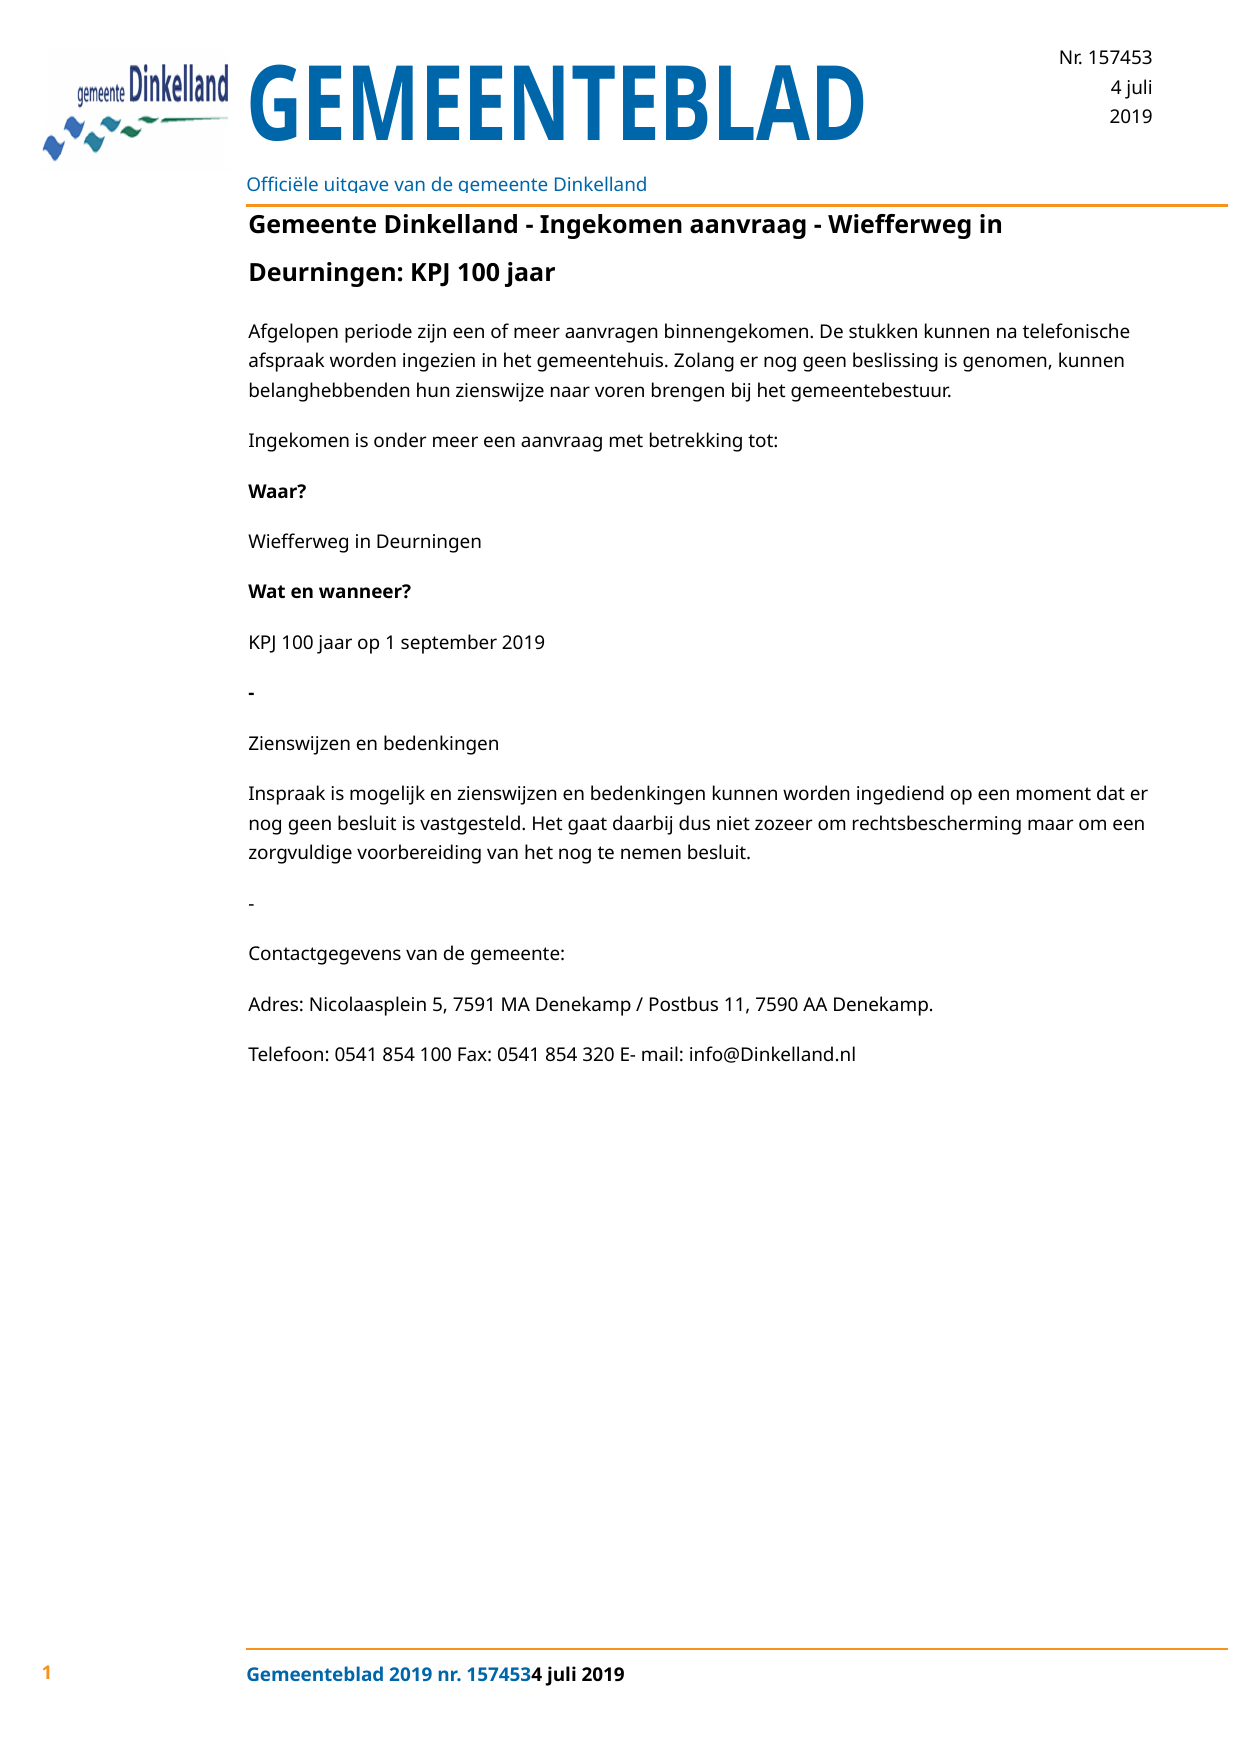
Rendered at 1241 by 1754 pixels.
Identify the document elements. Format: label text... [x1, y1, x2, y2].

text Waar? [248, 478, 1152, 504]
text Wat en wanneer? [248, 579, 1152, 604]
text Zienswijzen en bedenkingen [248, 730, 1152, 756]
text Adres: Nicolaasplein 5, 7591 MA Denekamp / Postbus 11, 7590 AA Denekamp. [248, 991, 1152, 1017]
text Afgelopen periode zijn een of meer aanvragen binnengekomen. De stukken kunnen na telefonische afspraak worden ingezien in het gemeentehuis. Zolang er nog geen beslissing is genomen, kunnen belanghebbenden hun zienswijze naar voren brengen bij het gemeentebestuur. [248, 318, 1152, 403]
picture [41, 47, 231, 172]
text Inspraak is mogelijk en zienswijzen en bedenkingen kunnen worden ingediend op een moment dat er nog geen besluit is vastgesteld. Het gaat daarbij dus niet zozeer om rechtsbescherming maar om een zorgvuldige voorbereiding van het nog te nemen besluit. [248, 780, 1152, 865]
text - [248, 890, 1152, 916]
text Contactgegevens van de gemeente: [248, 940, 1152, 966]
text Gemeente Dinkelland - Ingekomen aanvraag - Wiefferweg in Deurningen: KPJ 100 jaar [248, 207, 1152, 288]
text Ingekomen is onder meer een aanvraag met betrekking tot: [248, 427, 1152, 453]
text KPJ 100 jaar op 1 september 2019 [248, 629, 1152, 655]
text - [248, 679, 1152, 705]
text Wiefferweg in Deurningen [248, 528, 1152, 554]
text Telefoon: 0541 854 100 Fax: 0541 854 320 E- mail: info@Dinkelland.nl [248, 1041, 1152, 1067]
